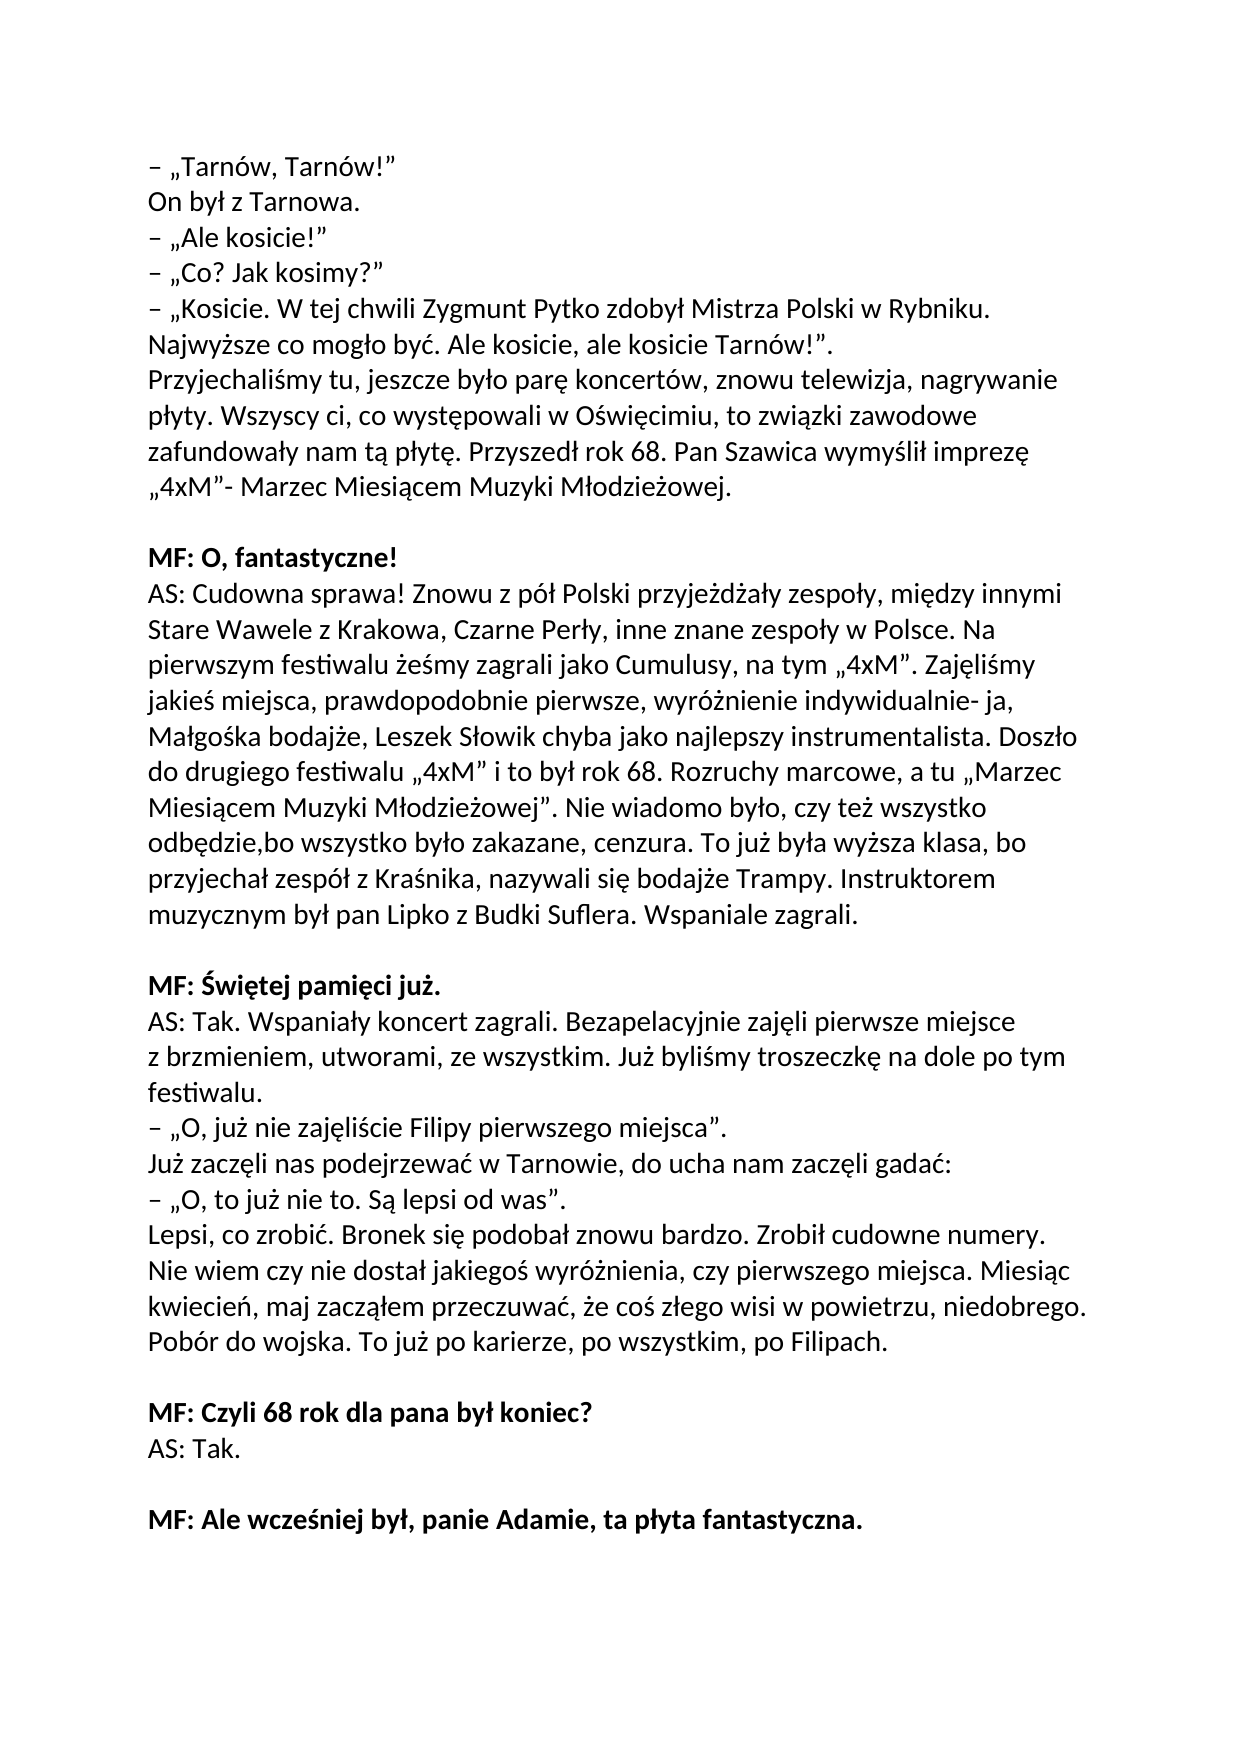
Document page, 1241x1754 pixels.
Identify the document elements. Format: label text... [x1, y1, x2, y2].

text – „Co? Jak kosimy?” [148, 254, 1093, 290]
text – „Tarnów, Tarnów!” [148, 148, 1093, 183]
text – „Kosicie. W tej chwili Zygmunt Pytko zdobył Mistrza Polski w Rybniku. Najwyższe co mogło być. Ale kosicie, ale kosicie Tarnów!”. [148, 290, 1093, 361]
text MF: O, fantastyczne! [148, 539, 1093, 575]
text MF: Ale wcześniej był, panie Adamie, ta płyta fantastyczna. [148, 1501, 1093, 1537]
text MF: Czyli 68 rok dla pana był koniec? [148, 1394, 1093, 1430]
text On był z Tarnowa. [148, 183, 1093, 219]
text – „O, to już nie to. Są lepsi od was”. [148, 1181, 1093, 1216]
text Lepsi, co zrobić. Bronek się podobał znowu bardzo. Zrobił cudowne numery. Nie wiem czy nie dostał jakiegoś wyróżnienia, czy pierwszego miejsca. Miesiąc kwiecień, maj zacząłem przeczuwać, że coś złego wisi w powietrzu, niedobrego. Pobór do wojska. To już po karierze, po wszystkim, po Filipach. [148, 1216, 1093, 1359]
text – „O, już nie zajęliście Filipy pierwszego miejsca”. [148, 1109, 1093, 1145]
text AS: Cudowna sprawa! Znowu z pół Polski przyjeżdżały zespoły, między innymi Stare Wawele z Krakowa, Czarne Perły, inne znane zespoły w Polsce. Na pierwszym festiwalu żeśmy zagrali jako Cumulusy, na tym „4xM”. Zajęliśmy jakieś miejsca, prawdopodobnie pierwsze, wyróżnienie indywidualnie- ja, Małgośka bodajże, Leszek Słowik chyba jako najlepszy instrumentalista. Doszło do drugiego festiwalu „4xM” i to był rok 68. Rozruchy marcowe, a tu „Marzec Miesiącem Muzyki Młodzieżowej”. Nie wiadomo było, czy też wszystko odbędzie,bo wszystko było zakazane, cenzura. To już była wyższa klasa, bo przyjechał zespół z Kraśnika, nazywali się bodajże Trampy. Instruktorem muzycznym był pan Lipko z Budki Suflera. Wspaniale zagrali. [148, 575, 1093, 931]
text Przyjechaliśmy tu, jeszcze było parę koncertów, znowu telewizja, nagrywanie płyty. Wszyscy ci, co występowali w Oświęcimiu, to związki zawodowe zafundowały nam tą płytę. Przyszedł rok 68. Pan Szawica wymyślił imprezę „4xM”- Marzec Miesiącem Muzyki Młodzieżowej. [148, 361, 1093, 504]
text – „Ale kosicie!” [148, 219, 1093, 254]
text AS: Tak. [148, 1430, 1093, 1466]
text Już zaczęli nas podejrzewać w Tarnowie, do ucha nam zaczęli gadać: [148, 1145, 1093, 1181]
text AS: Tak. Wspaniały koncert zagrali. Bezapelacyjnie zajęli pierwsze miejsce z brzmieniem, utworami, ze wszystkim. Już byliśmy troszeczkę na dole po tym festiwalu. [148, 1003, 1093, 1109]
text MF: Świętej pamięci już. [148, 967, 1093, 1003]
